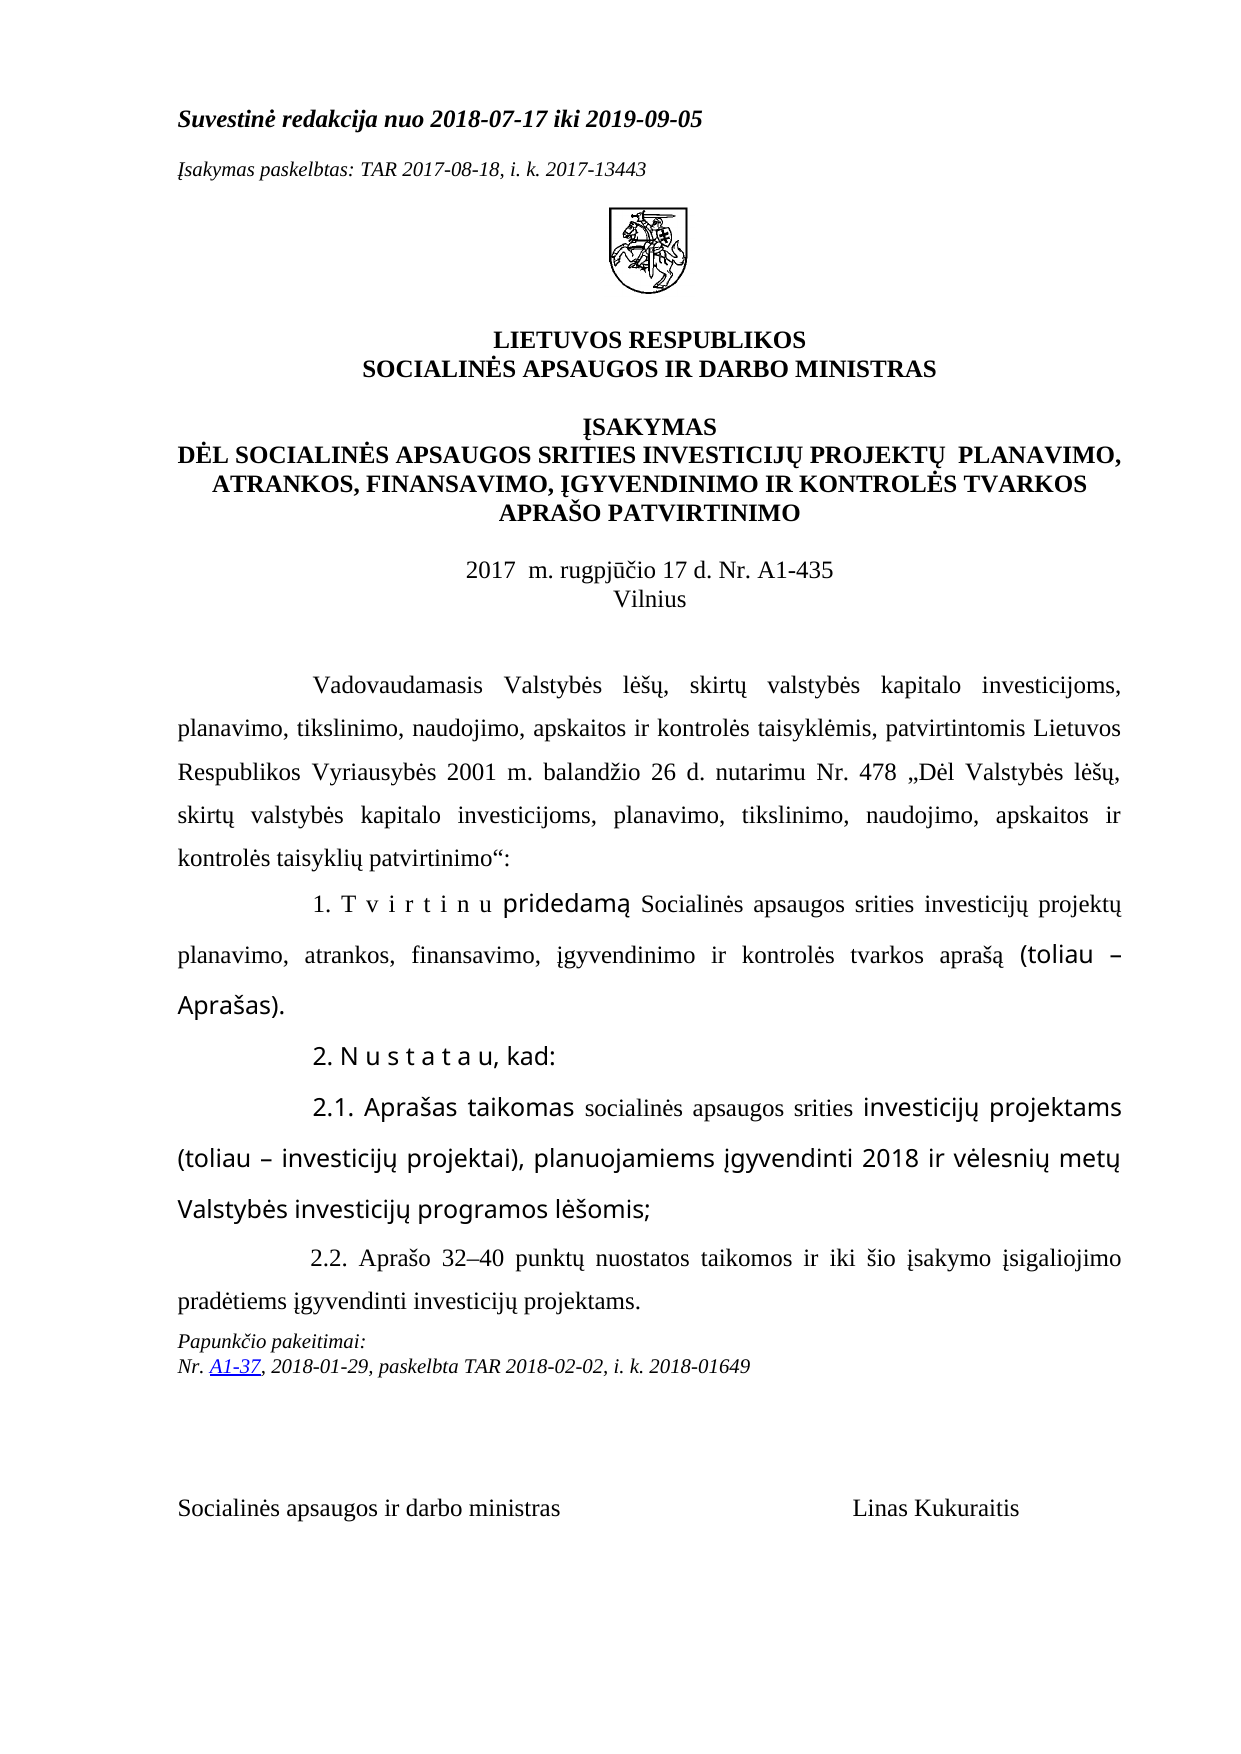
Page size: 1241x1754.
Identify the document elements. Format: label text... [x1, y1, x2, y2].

text SOCIALINĖS APSAUGOS IR DARBO MINISTRAS [177, 354, 1122, 383]
text 2. N u s t a t a u, kad: [177, 1039, 1122, 1073]
text Suvestinė redakcija nuo 2018-07-17 iki 2019-09-05 [177, 104, 1122, 132]
text Papunkčio pakeitimai: [177, 1329, 1122, 1353]
text 2.1. Aprašas taikomas socialinės apsaugos srities investicijų projektams (toliau – investicijų projektai), planuojamiems įgyvendinti 2018 ir vėlesnių metų Valstybės investicijų programos lėšomis; [177, 1090, 1122, 1226]
text Nr. A1-37, 2018-01-29, paskelbta TAR 2018-02-02, i. k. 2018-01649 [177, 1353, 1122, 1378]
text DĖL SOCIALINĖS APSAUGOS SRITIES INVESTICIJŲ PROJEKTŲ PLANAVIMO, ATRANKOS, FINANSAVIMO, ĮGYVENDINIMO IR KONTROLĖS TVARKOS APRAŠO PATVIRTINIMO [177, 440, 1122, 527]
text 2.2. Aprašo 32–40 punktų nuostatos taikomos ir iki šio įsakymo įsigaliojimo pradėtiems įgyvendinti investicijų projektams. [177, 1243, 1122, 1315]
text ĮSAKYMAS [177, 412, 1122, 440]
text 2017 m. rugpjūčio 17 d. Nr. A1-435 [177, 555, 1122, 584]
text LIETUVOS RESPUBLIKOS [177, 325, 1122, 354]
text Socialinės apsaugos ir darbo ministras Linas Kukuraitis [177, 1493, 1122, 1521]
text Vadovaudamasis Valstybės lėšų, skirtų valstybės kapitalo investicijoms, planavimo, tikslinimo, naudojimo, apskaitos ir kontrolės taisyklėmis, patvirtintomis Lietuvos Respublikos Vyriausybės 2001 m. balandžio 26 d. nutarimu Nr. 478 „Dėl Valstybės lėšų, skirtų valstybės kapitalo investicijoms, planavimo, tikslinimo, naudojimo, apskaitos ir kontrolės taisyklių patvirtinimo“: [177, 670, 1122, 872]
text 1. T v i r t i n u pridedamą Socialinės apsaugos srities investicijų projektų planavimo, atrankos, finansavimo, įgyvendinimo ir kontrolės tvarkos aprašą (toliau – Aprašas). [177, 886, 1122, 1022]
text Vilnius [177, 584, 1122, 613]
text Įsakymas paskelbtas: TAR 2017-08-18, i. k. 2017-13443 [177, 157, 1122, 181]
